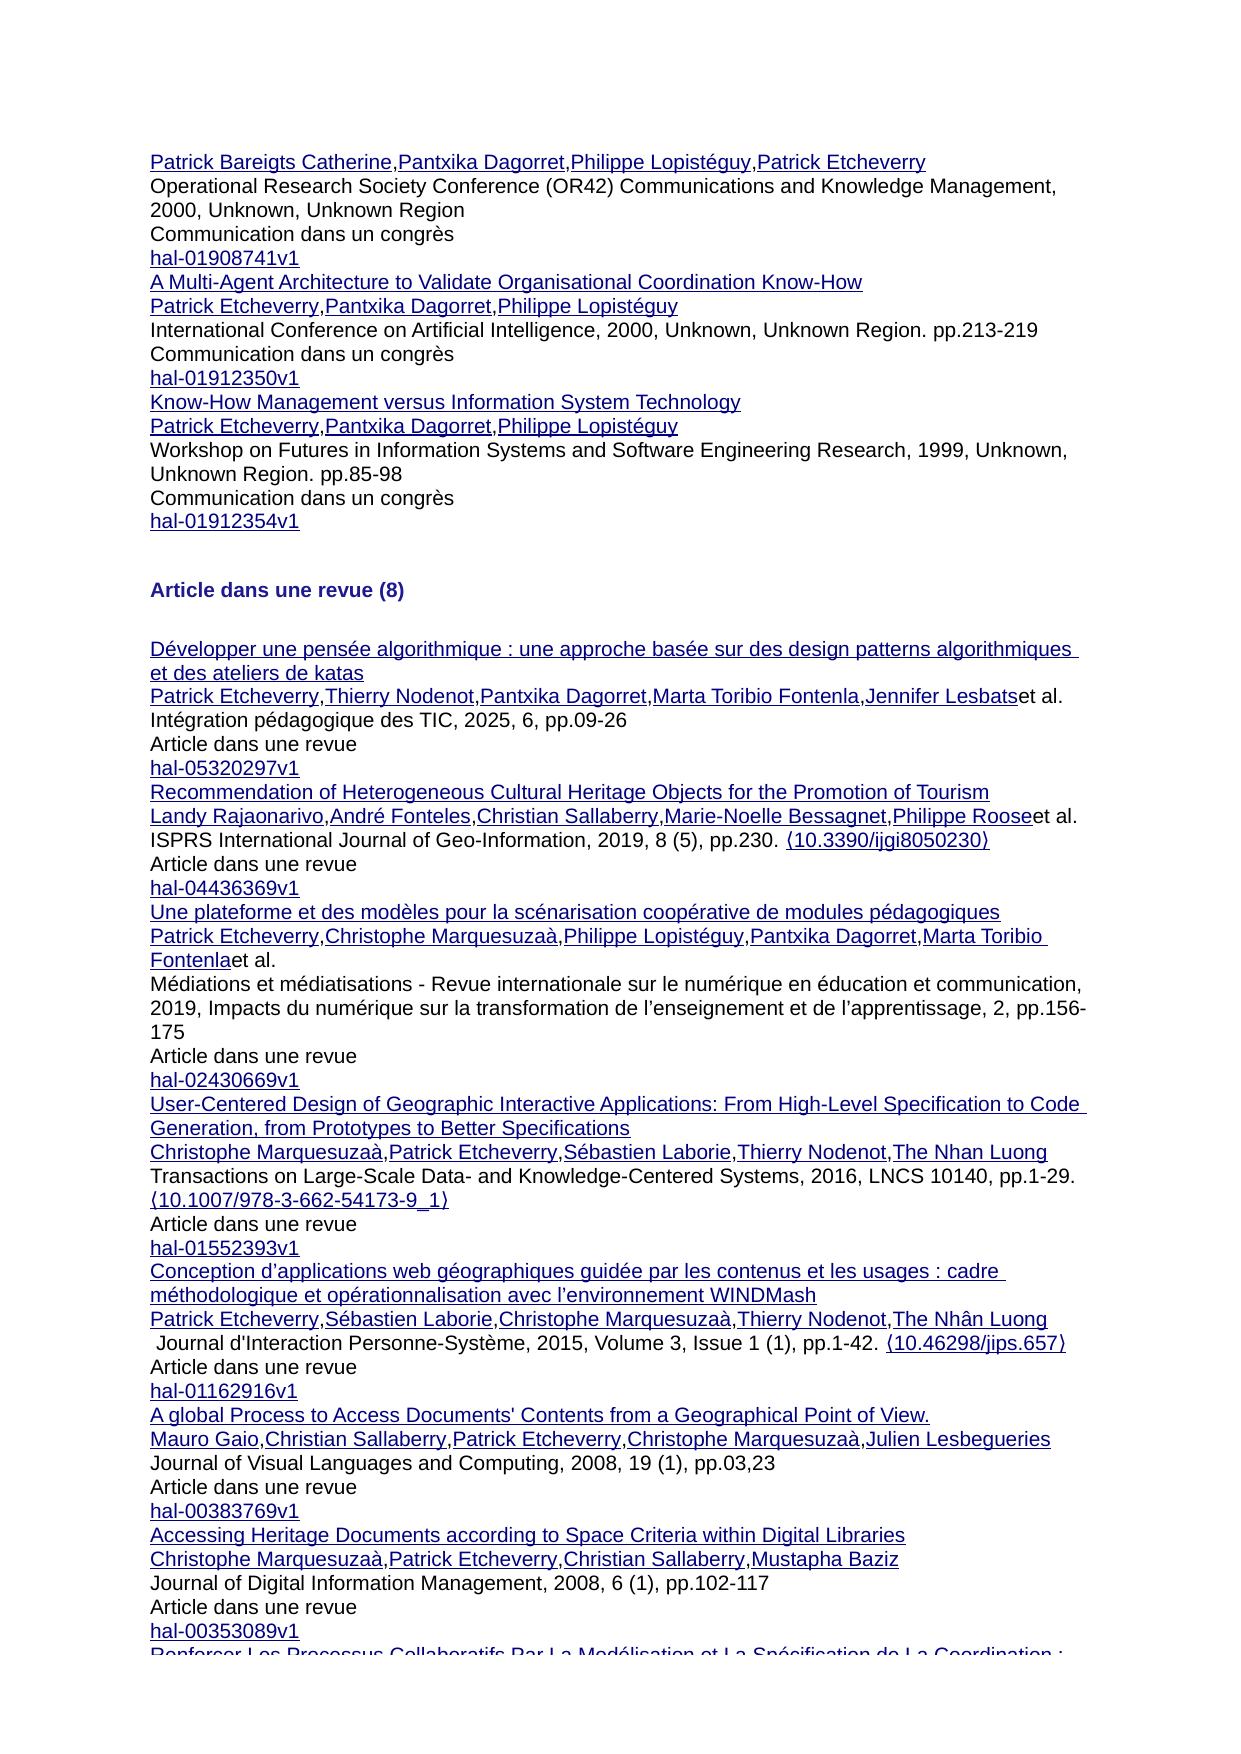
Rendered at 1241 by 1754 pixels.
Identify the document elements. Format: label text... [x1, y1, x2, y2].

subtitle Article dans une revue (8) [150, 578, 1090, 602]
table_cell Renforcer Les Processus Collaboratifs Par La Modélisation et La Spécification de La Coordination : Utilisation d'un Prototype Philippe Lopistéguy,Patrick Etcheverry,Pantxika Dagorret Revue des Sciences et Technologies de l'Information - Série ISI : Ingénierie des Systèmes d'Information, 2003, 8 N2, pp.95-111. ⟨10.3166/isi.8.2.95-111⟩ Article dans une revue istex hal-01906811v1 [150, 1643, 1090, 1655]
table_cell User-Centered Design of Geographic Interactive Applications: From High-Level Specification to Code Generation, from Prototypes to Better Specifications Christophe Marquesuzaà,Patrick Etcheverry,Sébastien Laborie,Thierry Nodenot,The Nhan Luong Transactions on Large-Scale Data- and Knowledge-Centered Systems, 2016, LNCS 10140, pp.1-29. ⟨10.1007/978-3-662-54173-9_1⟩ Article dans une revue hal-01552393v1 [150, 1092, 1090, 1259]
table_cell Une plateforme et des modèles pour la scénarisation coopérative de modules pédagogiques Patrick Etcheverry,Christophe Marquesuzaà,Philippe Lopistéguy,Pantxika Dagorret,Marta Toribio Fontenlaet al. Médiations et médiatisations - Revue internationale sur le numérique en éducation et communication, 2019, Impacts du numérique sur la transformation de l’enseignement et de l’apprentissage, 2, pp.156-175 Article dans une revue hal-02430669v1 [150, 900, 1090, 1092]
table_cell Conception d’applications web géographiques guidée par les contenus et les usages : cadre méthodologique et opérationnalisation avec l’environnement WINDMash Patrick Etcheverry,Sébastien Laborie,Christophe Marquesuzaà,Thierry Nodenot,The Nhân Luong Journal d'Interaction Personne-Système, 2015, Volume 3, Issue 1 (1), pp.1-42. ⟨10.46298/jips.657⟩ Article dans une revue hal-01162916v1 [150, 1259, 1090, 1403]
table_cell A Multi-Agent Architecture to Validate Organisational Coordination Know-How Patrick Etcheverry,Pantxika Dagorret,Philippe Lopistéguy International Conference on Artificial Intelligence, 2000, Unknown, Unknown Region. pp.213-219 Communication dans un congrès hal-01912350v1 [150, 270, 1090, 389]
table_cell Recommendation of Heterogeneous Cultural Heritage Objects for the Promotion of Tourism Landy Rajaonarivo,André Fonteles,Christian Sallaberry,Marie-Noelle Bessagnet,Philippe Rooseet al. ISPRS International Journal of Geo-Information, 2019, 8 (5), pp.230. ⟨10.3390/ijgi8050230⟩ Article dans une revue hal-04436369v1 [150, 780, 1090, 900]
table_header Développer une pensée algorithmique : une approche basée sur des design patterns algorithmiques et des ateliers de katas Patrick Etcheverry,Thierry Nodenot,Pantxika Dagorret,Marta Toribio Fontenla,Jennifer Lesbatset al. Intégration pédagogique des TIC, 2025, 6, pp.09-26 Article dans une revue hal-05320297v1 [150, 636, 1090, 780]
table_cell Patrick Bareigts Catherine,Pantxika Dagorret,Philippe Lopistéguy,Patrick Etcheverry Operational Research Society Conference (OR42) Communications and Knowledge Management, 2000, Unknown, Unknown Region Communication dans un congrès hal-01908741v1 [150, 150, 1090, 270]
table_cell Accessing Heritage Documents according to Space Criteria within Digital Libraries Christophe Marquesuzaà,Patrick Etcheverry,Christian Sallaberry,Mustapha Baziz Journal of Digital Information Management, 2008, 6 (1), pp.102-117 Article dans une revue hal-00353089v1 [150, 1523, 1090, 1643]
table_cell Know-How Management versus Information System Technology Patrick Etcheverry,Pantxika Dagorret,Philippe Lopistéguy Workshop on Futures in Information Systems and Software Engineering Research, 1999, Unknown, Unknown Region. pp.85-98 Communication dans un congrès hal-01912354v1 [150, 390, 1090, 533]
table_cell A global Process to Access Documents' Contents from a Geographical Point of View. Mauro Gaio,Christian Sallaberry,Patrick Etcheverry,Christophe Marquesuzaà,Julien Lesbegueries Journal of Visual Languages and Computing, 2008, 19 (1), pp.03,23 Article dans une revue hal-00383769v1 [150, 1403, 1090, 1523]
